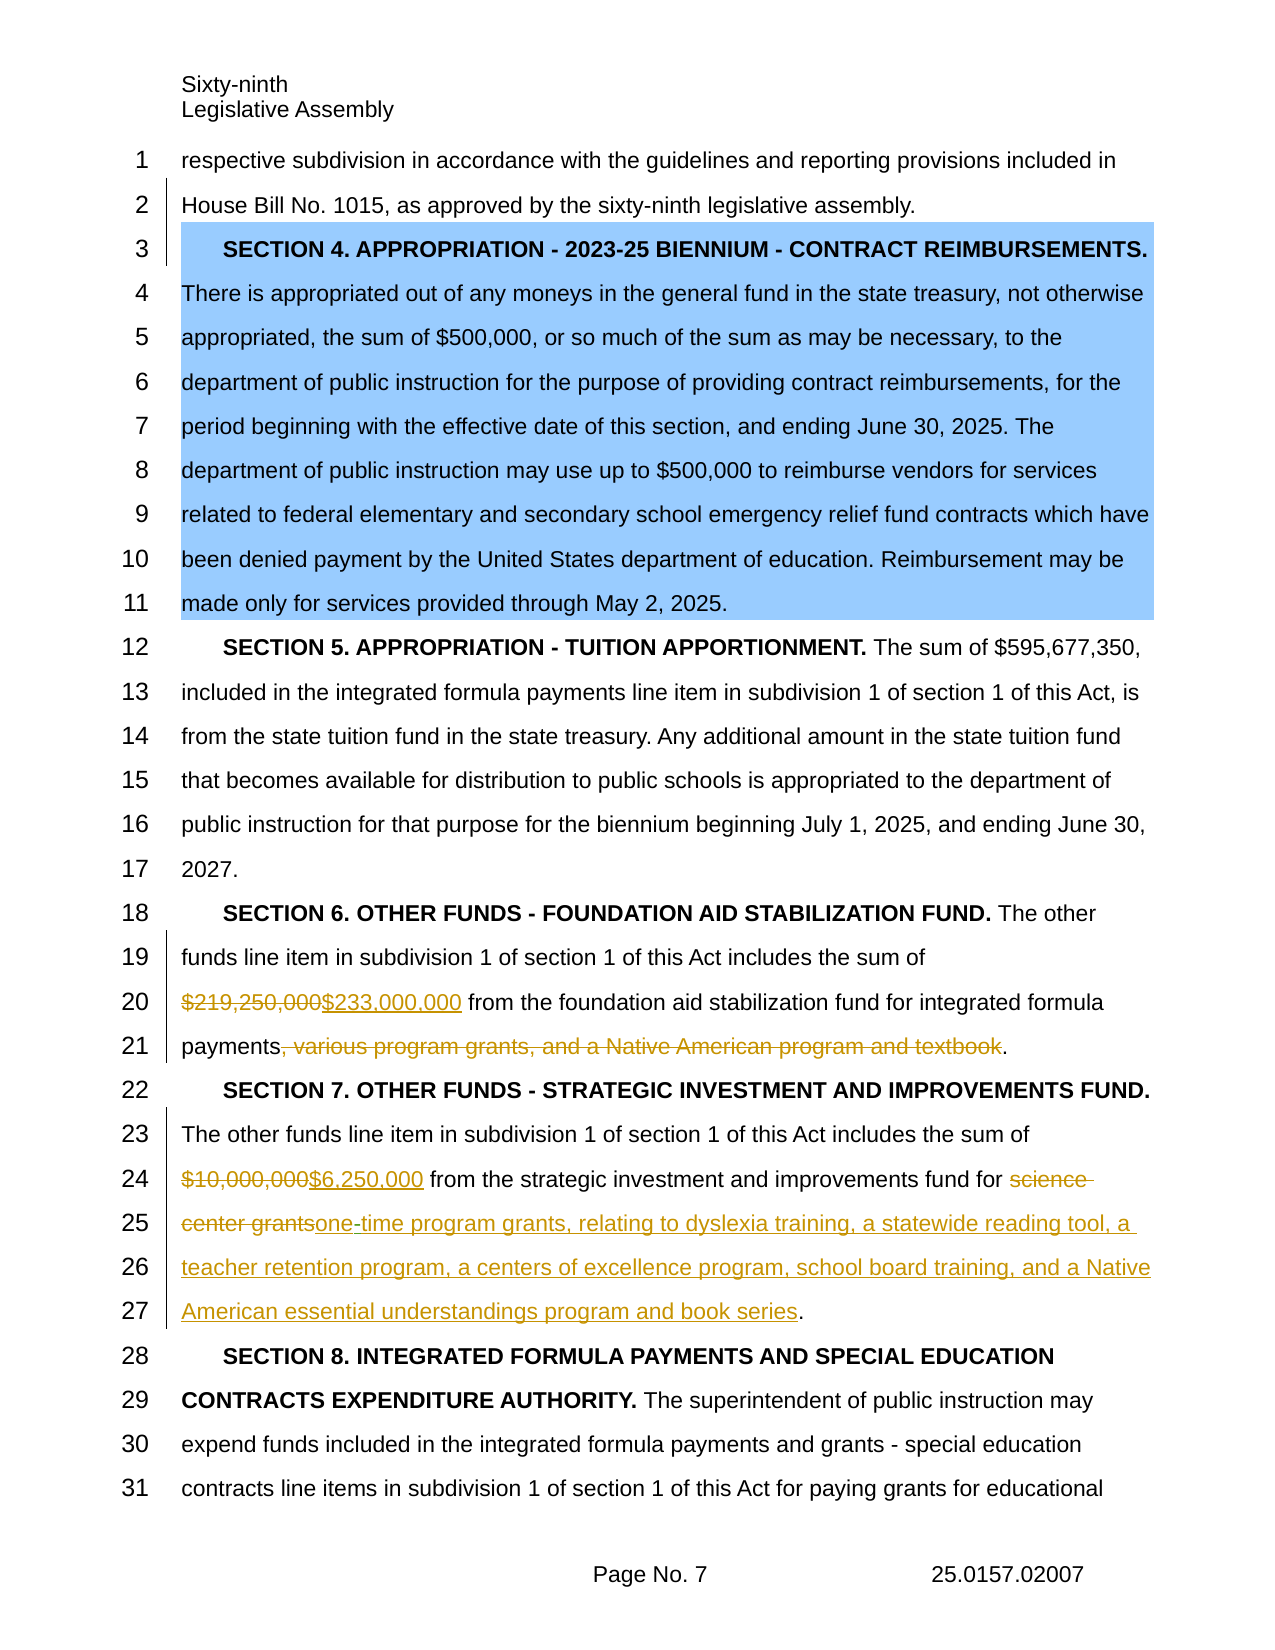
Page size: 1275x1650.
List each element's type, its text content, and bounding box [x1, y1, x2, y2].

text SECTION 6. OTHER FUNDS - FOUNDATION AID STABILIZATION FUND. The other funds line item in subdivision 1 of section 1 of this Act includes the sum of $233,000,000 from the foundation aid stabilization fund for integrated formula payments. [181, 886, 1154, 1063]
text SECTION 5. APPROPRIATION - TUITION APPORTIONMENT. The sum of $595,677,350, included in the integrated formula payments line item in subdivision 1 of section 1 of this Act, is from the state tuition fund in the state treasury. Any additional amount in the state tuition fund that becomes available for distribution to public schools is appropriated to the department of public instruction for that purpose for the biennium beginning July 1, 2025, and ending June 30, 2027. [181, 620, 1154, 886]
text SECTION 4. APPROPRIATION - 2023-25 BIENNIUM - CONTRACT REIMBURSEMENTS. There is appropriated out of any moneys in the general fund in the state treasury, not otherwise appropriated, the sum of $500,000, or so much of the sum as may be necessary, to the department of public instruction for the purpose of providing contract reimbursements, for the period beginning with the effective date of this section, and ending June 30, 2025. The department of public instruction may use up to $500,000 to reimburse vendors for services related to federal elementary and secondary school emergency relief fund contracts which have been denied payment by the United States department of education. Reimbursement may be made only for services provided through May 2, 2025. [181, 222, 1154, 620]
text respective subdivision in accordance with the guidelines and reporting provisions included in House Bill No. 1015, as approved by the sixty-ninth legislative assembly. [181, 133, 1154, 222]
text SECTION 8. INTEGRATED FORMULA PAYMENTS AND SPECIAL EDUCATION CONTRACTS EXPENDITURE AUTHORITY. The superintendent of public instruction may expend funds included in the integrated formula payments and grants - special education contracts line items in subdivision 1 of section 1 of this Act for paying grants for educational [181, 1329, 1154, 1506]
text SECTION 7. OTHER FUNDS - STRATEGIC INVESTMENT AND IMPROVEMENTS FUND. The other funds line item in subdivision 1 of section 1 of this Act includes the sum of $6,250,000 from the strategic investment and improvements fund for one‑time program grants, relating to dyslexia training, a statewide reading tool, a teacher retention program, a centers of excellence program, school board training, and a Native American essential understandings program and book series. [181, 1063, 1154, 1329]
